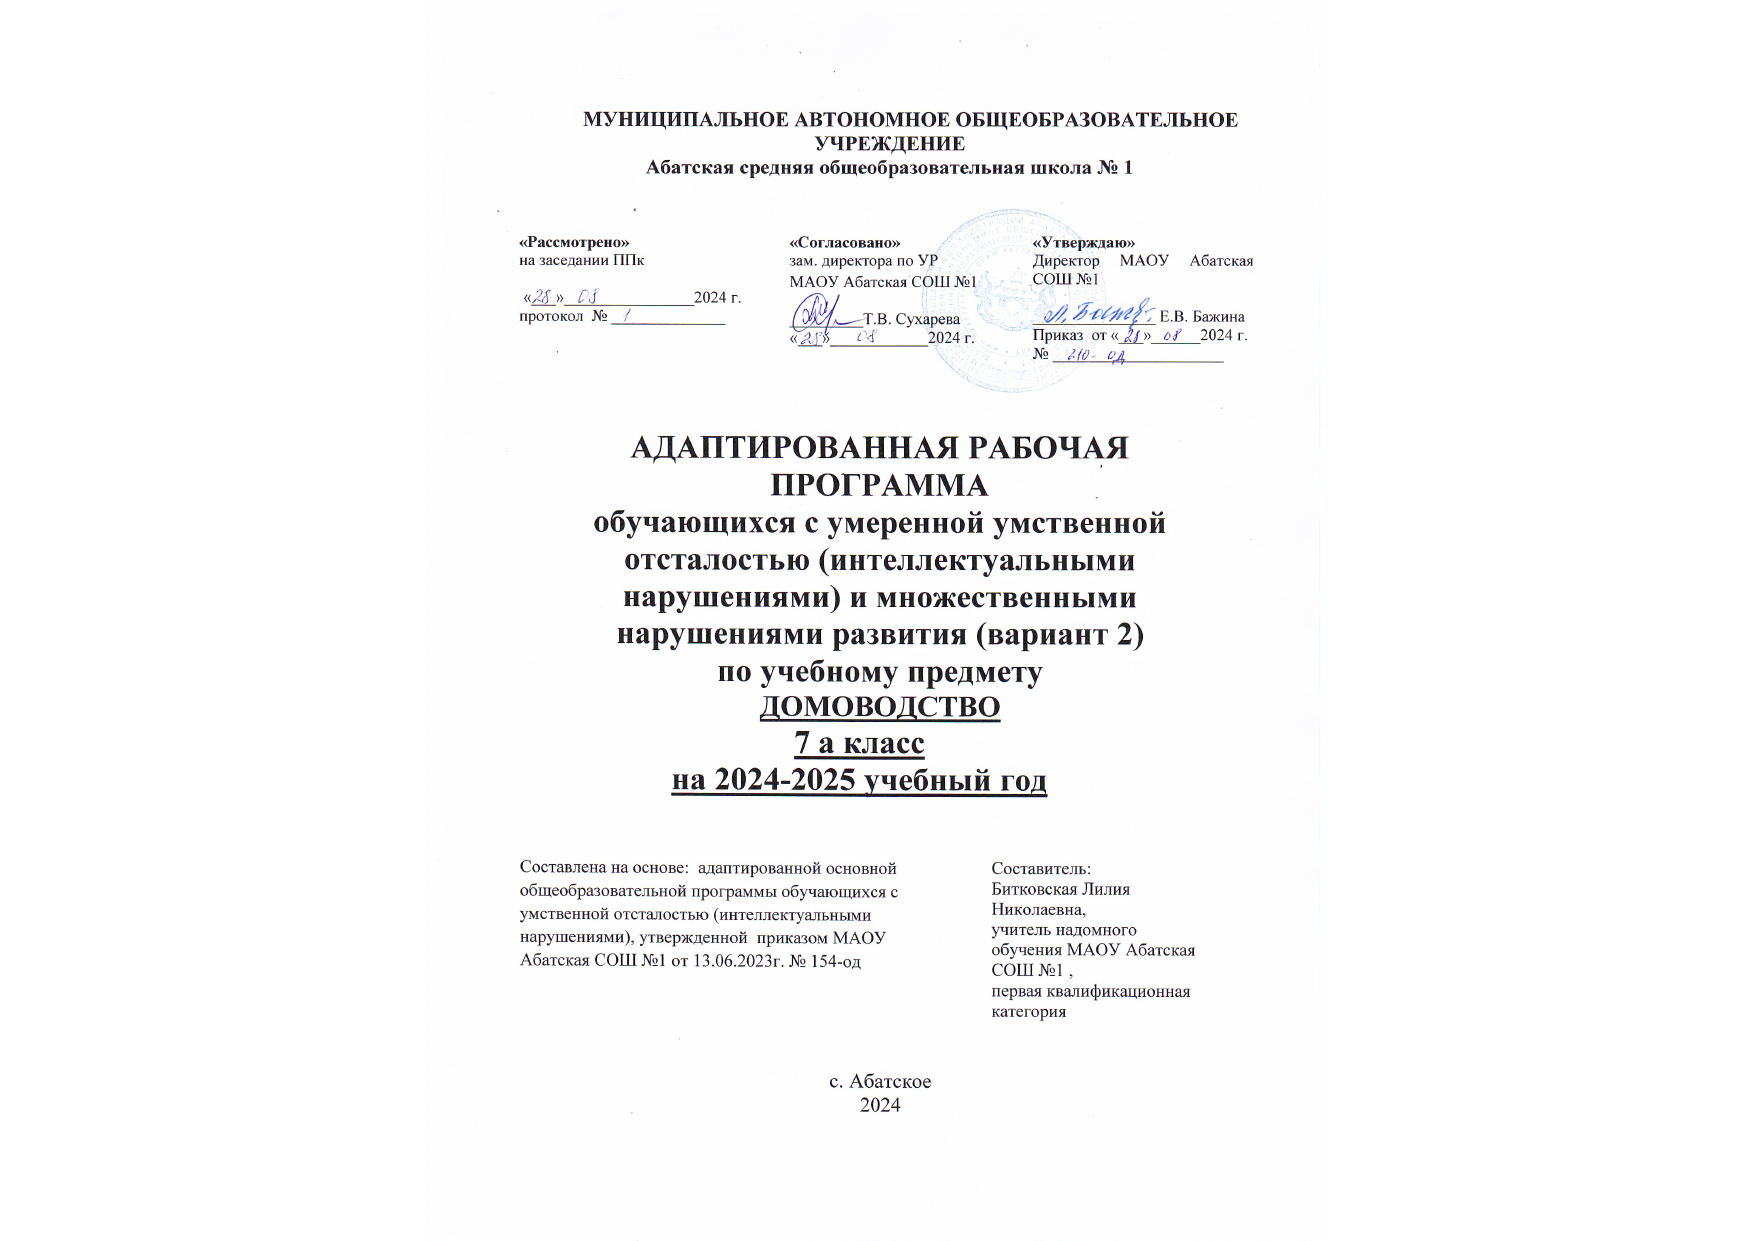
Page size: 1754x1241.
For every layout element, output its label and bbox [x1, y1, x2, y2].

picture [426, 0, 1329, 1241]
